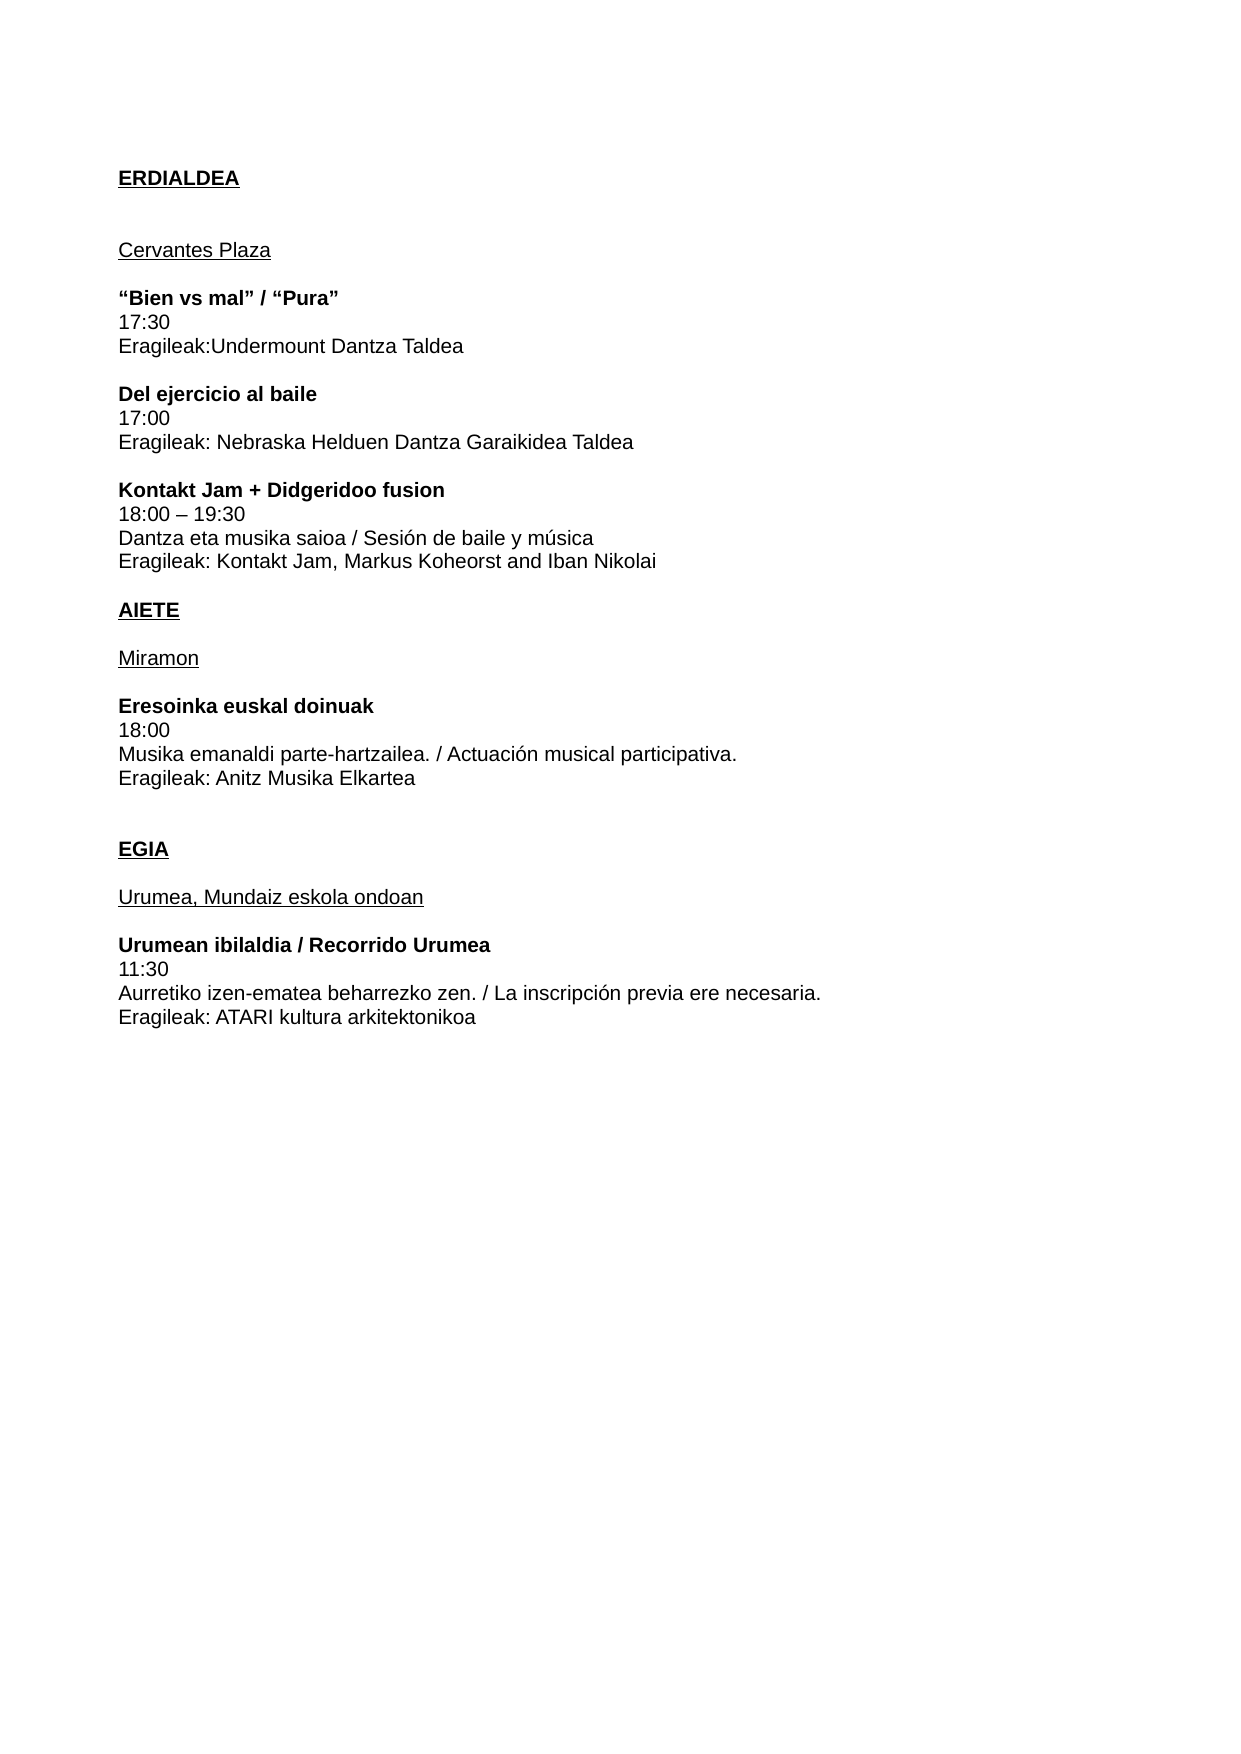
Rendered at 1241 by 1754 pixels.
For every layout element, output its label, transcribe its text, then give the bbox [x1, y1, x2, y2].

text Cervantes Plaza [118, 238, 1122, 262]
text Dantza eta musika saioa / Sesión de baile y música [118, 525, 1122, 549]
text “Bien vs mal” / “Pura” [118, 286, 1122, 310]
text Eragileak: Kontakt Jam, Markus Koheorst and Iban Nikolai [118, 549, 1122, 573]
text EGIA [118, 837, 1122, 861]
text Del ejercicio al baile [118, 382, 1122, 406]
text Musika emanaldi parte-hartzailea. / Actuación musical participativa. [118, 741, 1122, 765]
text Miramon [118, 646, 1122, 669]
text 11:30 [118, 957, 1122, 981]
text ERDIALDEA [118, 166, 1122, 190]
text 18:00 [118, 717, 1122, 741]
text Urumean ibilaldia / Recorrido Urumea [118, 933, 1122, 957]
text 17:00 [118, 406, 1122, 429]
text 18:00 – 19:30 [118, 501, 1122, 525]
text Eragileak: Anitz Musika Elkartea [118, 765, 1122, 789]
text Urumea, Mundaiz eskola ondoan [118, 885, 1122, 909]
text Eragileak: Nebraska Helduen Dantza Garaikidea Taldea [118, 429, 1122, 453]
text 17:30 [118, 310, 1122, 334]
text Aurretiko izen-ematea beharrezko zen. / La inscripción previa ere necesaria. [118, 981, 1122, 1005]
text Kontakt Jam + Didgeridoo fusion [118, 477, 1122, 501]
text Eragileak: ATARI kultura arkitektonikoa [118, 1005, 1122, 1029]
text Eresoinka euskal doinuak [118, 693, 1122, 717]
text AIETE [118, 598, 1122, 622]
text Eragileak:Undermount Dantza Taldea [118, 334, 1122, 358]
